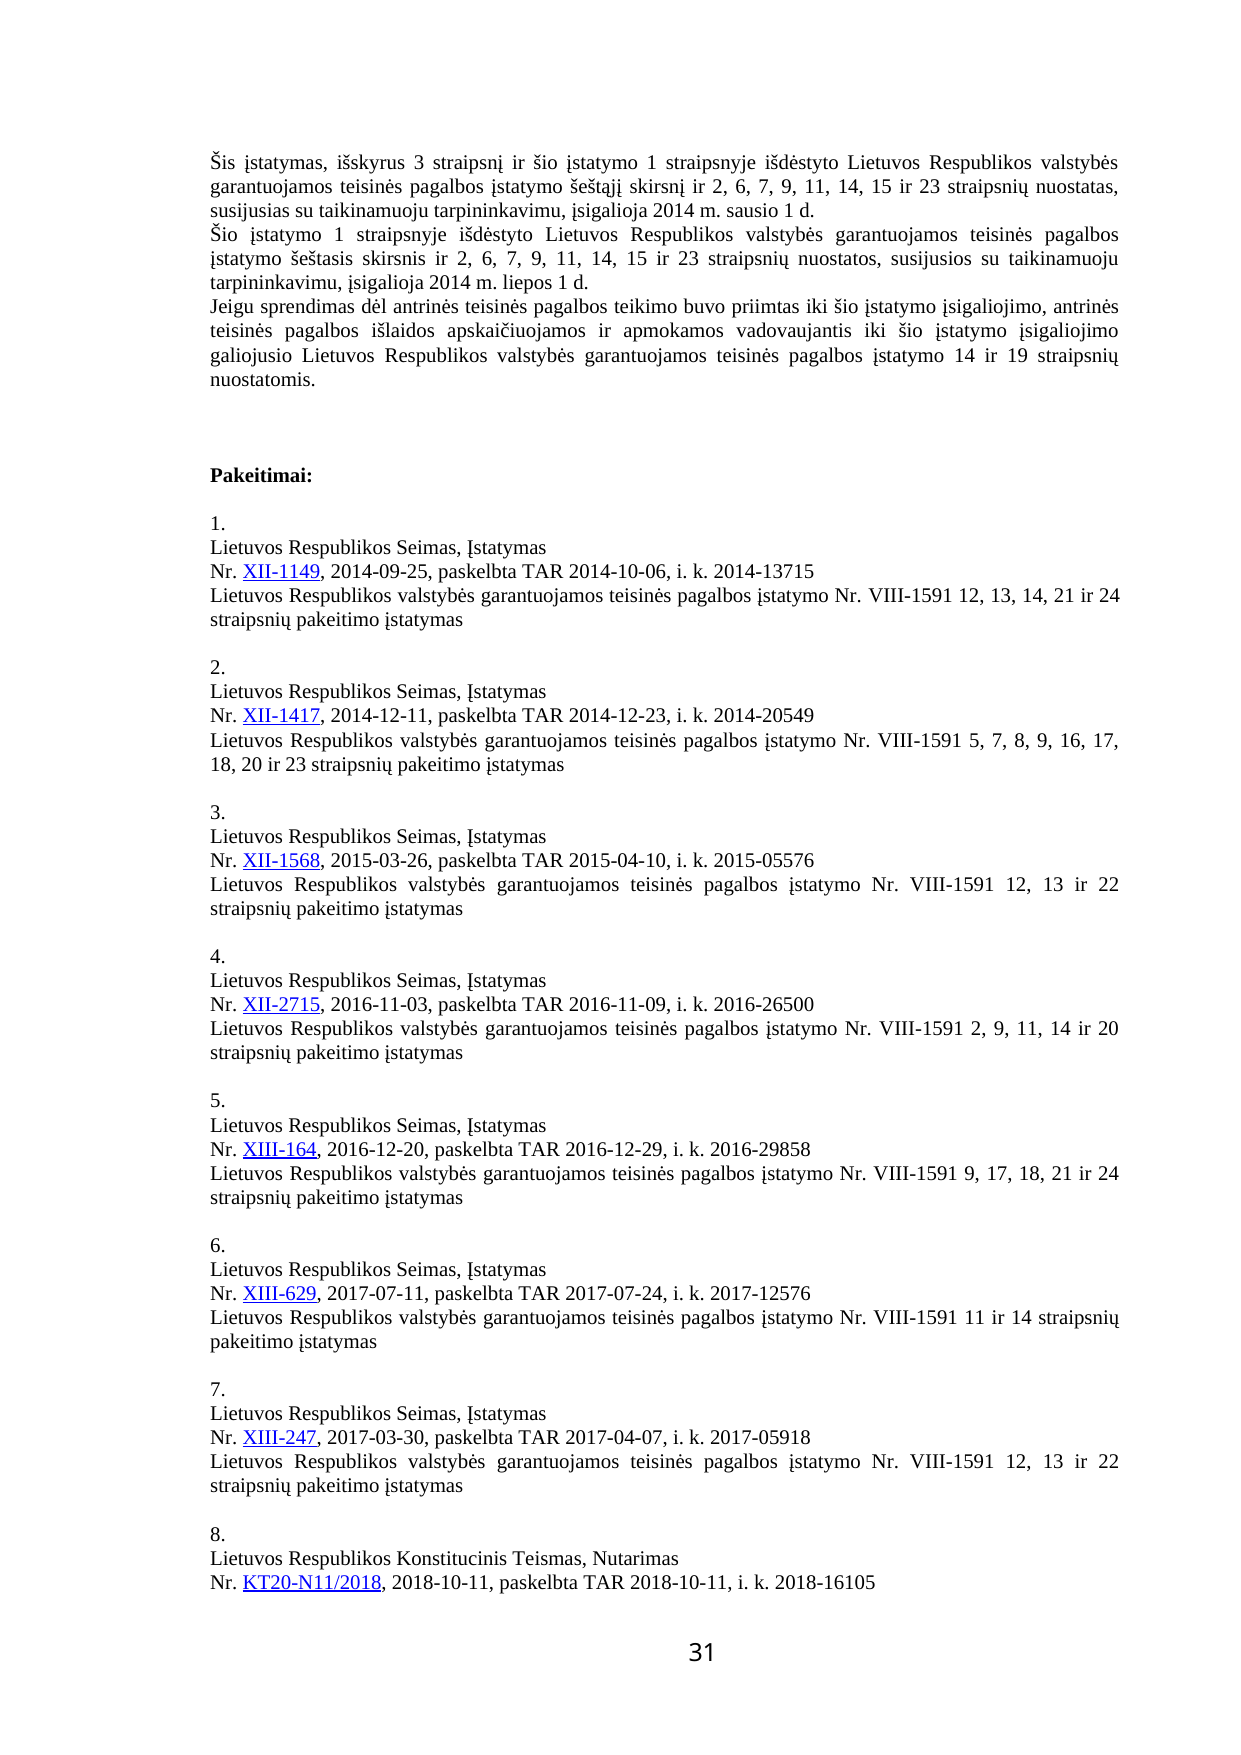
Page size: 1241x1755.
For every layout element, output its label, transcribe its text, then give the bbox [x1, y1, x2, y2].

text Lietuvos Respublikos Seimas, Įstatymas [210, 968, 1120, 992]
text Nr. XIII-164, 2016-12-20, paskelbta TAR 2016-12-29, i. k. 2016-29858 [210, 1137, 1120, 1161]
text Lietuvos Respublikos Seimas, Įstatymas [210, 1401, 1120, 1425]
text Nr. KT20-N11/2018, 2018-10-11, paskelbta TAR 2018-10-11, i. k. 2018-16105 [210, 1570, 1120, 1594]
text 1. [210, 511, 1120, 535]
text 4. [210, 944, 1120, 968]
text Šis įstatymas, išskyrus 3 straipsnį ir šio įstatymo 1 straipsnyje išdėstyto Lietuvos Respublikos valstybės garantuojamos teisinės pagalbos įstatymo šeštąjį skirsnį ir 2, 6, 7, 9, 11, 14, 15 ir 23 straipsnių nuostatas, susijusias su taikinamuoju tarpininkavimu, įsigalioja 2014 m. sausio 1 d. [210, 150, 1120, 222]
text 6. [210, 1233, 1120, 1257]
text Nr. XII-1568, 2015-03-26, paskelbta TAR 2015-04-10, i. k. 2015-05576 [210, 848, 1120, 872]
text Lietuvos Respublikos valstybės garantuojamos teisinės pagalbos įstatymo Nr. VIII-1591 12, 13 ir 22 straipsnių pakeitimo įstatymas [210, 872, 1120, 920]
text Šio įstatymo 1 straipsnyje išdėstyto Lietuvos Respublikos valstybės garantuojamos teisinės pagalbos įstatymo šeštasis skirsnis ir 2, 6, 7, 9, 11, 14, 15 ir 23 straipsnių nuostatos, susijusios su taikinamuoju tarpininkavimu, įsigalioja 2014 m. liepos 1 d. [210, 222, 1120, 294]
text 3. [210, 800, 1120, 824]
text Nr. XII-2715, 2016-11-03, paskelbta TAR 2016-11-09, i. k. 2016-26500 [210, 992, 1120, 1016]
text 7. [210, 1377, 1120, 1401]
text Nr. XII-1417, 2014-12-11, paskelbta TAR 2014-12-23, i. k. 2014-20549 [210, 703, 1120, 727]
text Pakeitimai: [210, 463, 1120, 487]
text Lietuvos Respublikos Seimas, Įstatymas [210, 535, 1120, 559]
text Lietuvos Respublikos valstybės garantuojamos teisinės pagalbos įstatymo Nr. VIII-1591 9, 17, 18, 21 ir 24 straipsnių pakeitimo įstatymas [210, 1161, 1120, 1209]
text Lietuvos Respublikos Seimas, Įstatymas [210, 679, 1120, 703]
text Lietuvos Respublikos Seimas, Įstatymas [210, 1257, 1120, 1281]
text 2. [210, 655, 1120, 679]
text Lietuvos Respublikos Konstitucinis Teismas, Nutarimas [210, 1546, 1120, 1570]
text Lietuvos Respublikos valstybės garantuojamos teisinės pagalbos įstatymo Nr. VIII-1591 11 ir 14 straipsnių pakeitimo įstatymas [210, 1305, 1120, 1353]
text Nr. XII-1149, 2014-09-25, paskelbta TAR 2014-10-06, i. k. 2014-13715 [210, 559, 1120, 583]
text Jeigu sprendimas dėl antrinės teisinės pagalbos teikimo buvo priimtas iki šio įstatymo įsigaliojimo, antrinės teisinės pagalbos išlaidos apskaičiuojamos ir apmokamos vadovaujantis iki šio įstatymo įsigaliojimo galiojusio Lietuvos Respublikos valstybės garantuojamos teisinės pagalbos įstatymo 14 ir 19 straipsnių nuostatomis. [210, 294, 1120, 391]
text Lietuvos Respublikos Seimas, Įstatymas [210, 824, 1120, 848]
text Nr. XIII-629, 2017-07-11, paskelbta TAR 2017-07-24, i. k. 2017-12576 [210, 1281, 1120, 1305]
text Lietuvos Respublikos valstybės garantuojamos teisinės pagalbos įstatymo Nr. VIII-1591 12, 13 ir 22 straipsnių pakeitimo įstatymas [210, 1449, 1120, 1497]
text 8. [210, 1522, 1120, 1546]
text Lietuvos Respublikos valstybės garantuojamos teisinės pagalbos įstatymo Nr. VIII-1591 2, 9, 11, 14 ir 20 straipsnių pakeitimo įstatymas [210, 1016, 1120, 1064]
text 5. [210, 1088, 1120, 1112]
text Lietuvos Respublikos Seimas, Įstatymas [210, 1112, 1120, 1137]
text Lietuvos Respublikos valstybės garantuojamos teisinės pagalbos įstatymo Nr. VIII-1591 5, 7, 8, 9, 16, 17, 18, 20 ir 23 straipsnių pakeitimo įstatymas [210, 727, 1120, 776]
text Nr. XIII-247, 2017-03-30, paskelbta TAR 2017-04-07, i. k. 2017-05918 [210, 1425, 1120, 1449]
text Lietuvos Respublikos valstybės garantuojamos teisinės pagalbos įstatymo Nr. VIII-1591 12, 13, 14, 21 ir 24 straipsnių pakeitimo įstatymas [210, 583, 1120, 631]
